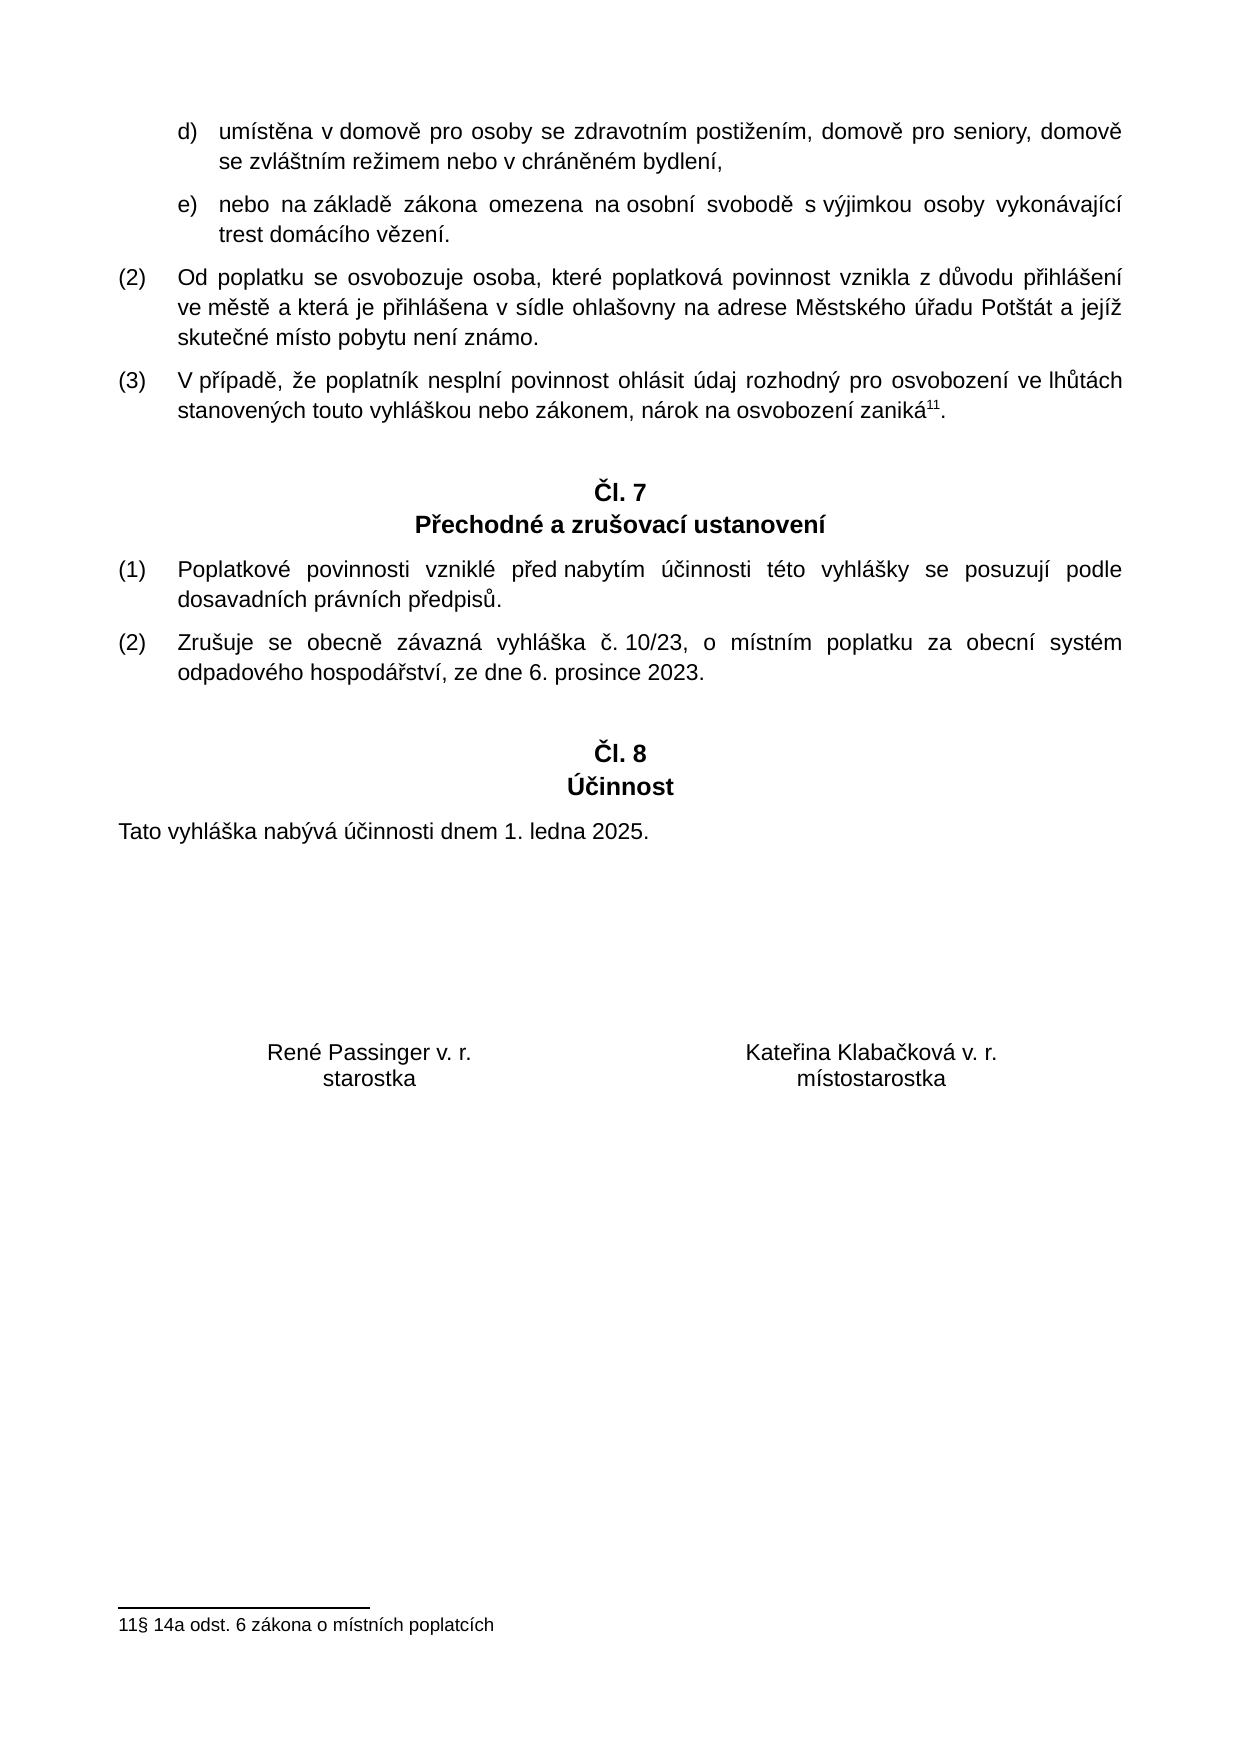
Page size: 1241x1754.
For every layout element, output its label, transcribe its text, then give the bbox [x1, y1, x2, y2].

table_cell [118, 1097, 620, 1215]
list § 14a odst. 6 zákona o místních poplatcích [118, 1614, 1122, 1635]
list Od poplatku se osvobozuje osoba, které poplatková povinnost vznikla z důvodu přihlášení ve městě a která je přihlášena v sídle ohlašovny na adrese Městského úřadu Potštát a jejíž skutečné místo pobytu není známo. [118, 264, 1122, 351]
list umístěna v domově pro osoby se zdravotním postižením, domově pro seniory, domově se zvláštním režimem nebo v chráněném bydlení, [177, 118, 1122, 175]
list Zrušuje se obecně závazná vyhláška č. 10/23, o místním poplatku za obecní systém odpadového hospodářství, ze dne 6. prosince 2023. [118, 629, 1122, 686]
list Poplatkové povinnosti vzniklé před nabytím účinnosti této vyhlášky se posuzují podle dosavadních právních předpisů. [118, 556, 1122, 613]
text Tato vyhláška nabývá účinnosti dnem 1. ledna 2025. [118, 818, 1122, 844]
list V případě, že poplatník nesplní povinnost ohlásit údaj rozhodný pro osvobození ve lhůtách stanovených touto vyhláškou nebo zákonem, nárok na osvobození zaniká. [118, 367, 1122, 424]
subtitle Čl. 7 Přechodné a zrušovací ustanovení [118, 477, 1122, 539]
subtitle Čl. 8 Účinnost [118, 739, 1122, 801]
table_header Kateřina Klabačková v. r. místostarostka [620, 979, 1122, 1097]
table_cell [620, 1097, 1122, 1215]
table_header René Passinger v. r. starostka [118, 979, 620, 1097]
list nebo na základě zákona omezena na osobní svobodě s výjimkou osoby vykonávající trest domácího vězení. [177, 191, 1122, 248]
